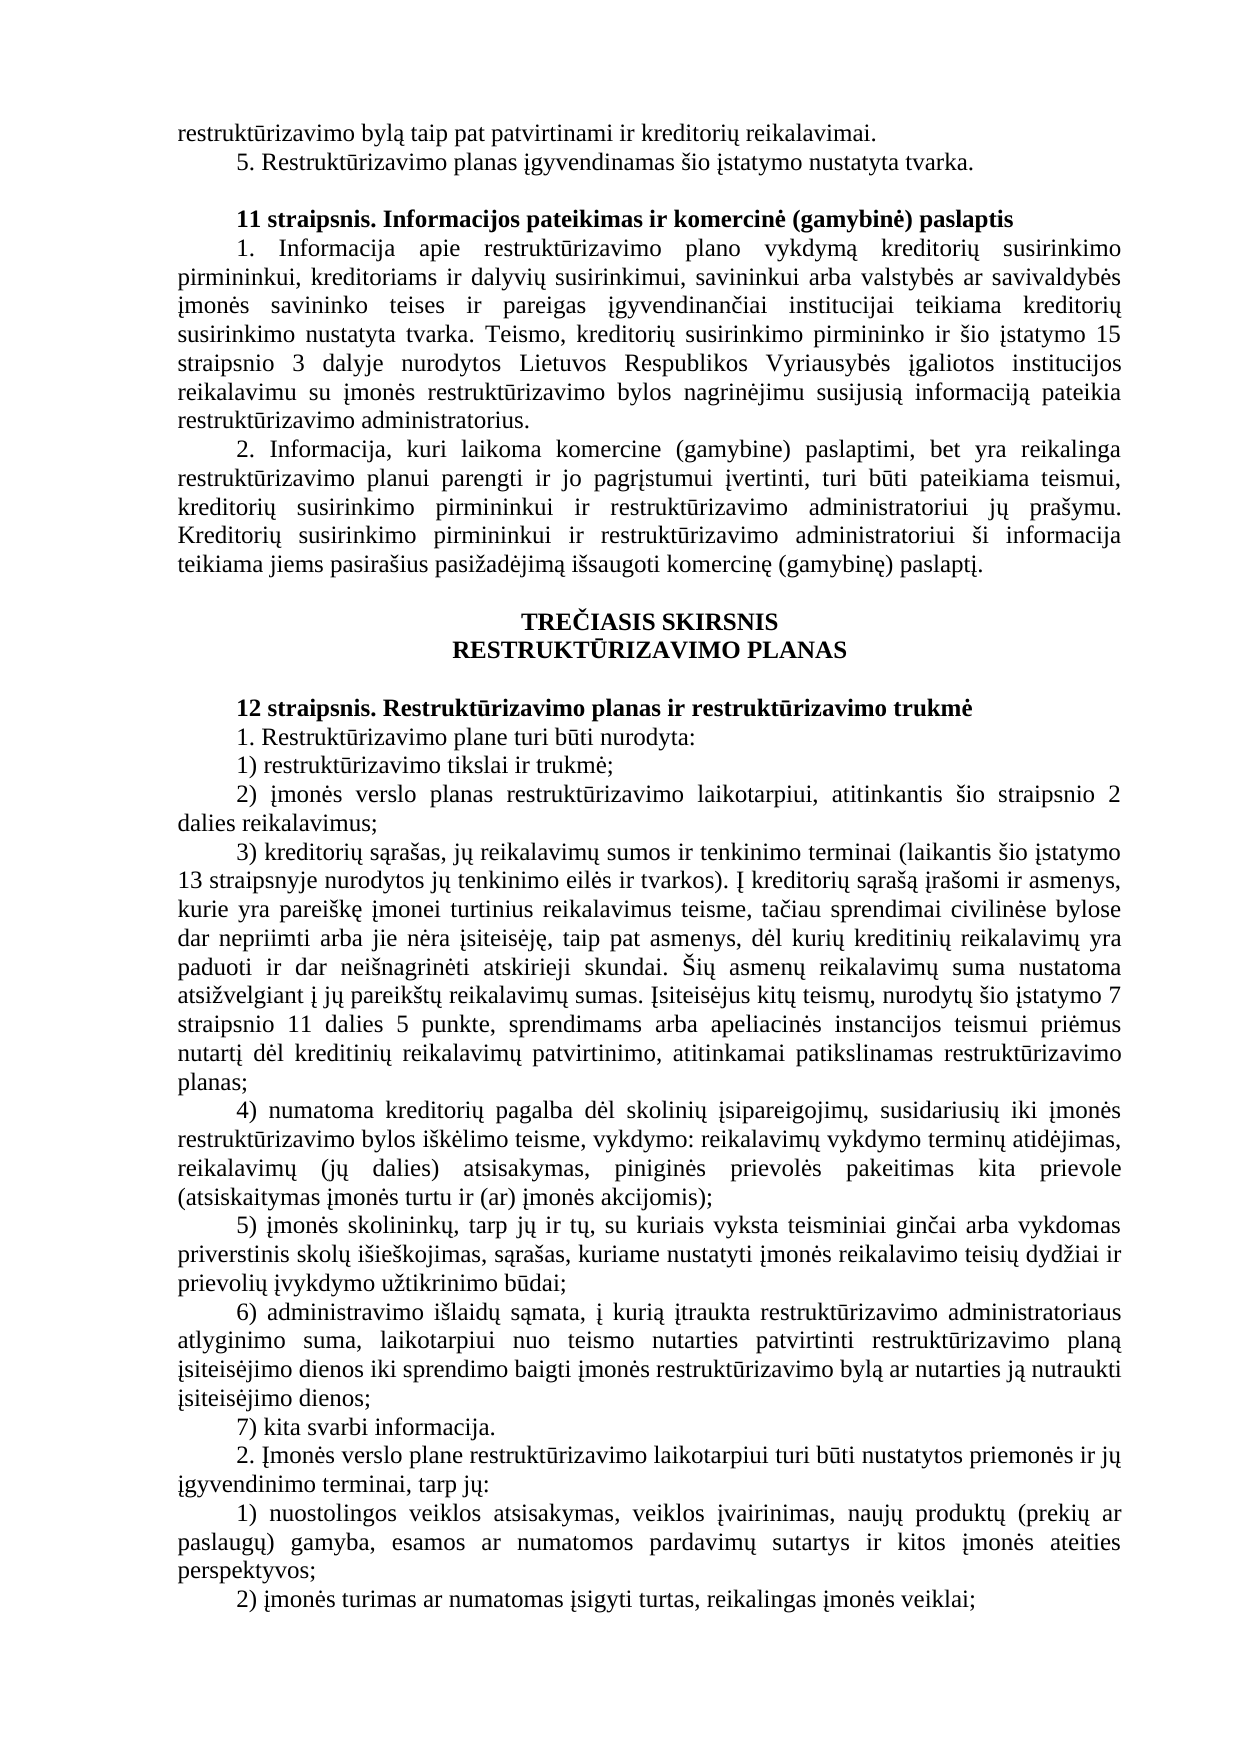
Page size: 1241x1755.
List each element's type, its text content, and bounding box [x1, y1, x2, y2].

text RESTRUKTŪRIZAVIMO PLANAS [177, 636, 1122, 664]
text TREČIASIS SKIRSNIS [177, 607, 1122, 636]
text 2. Informacija, kuri laikoma komercine (gamybine) paslaptimi, bet yra reikalinga restruktūrizavimo planui parengti ir jo pagrįstumui įvertinti, turi būti pateikiama teismui, kreditorių susirinkimo pirmininkui ir restruktūrizavimo administratoriui jų prašymu. Kreditorių susirinkimo pirmininkui ir restruktūrizavimo administratoriui ši informacija teikiama jiems pasirašius pasižadėjimą išsaugoti komercinę (gamybinę) paslaptį. [177, 434, 1122, 578]
text 4) numatoma kreditorių pagalba dėl skolinių įsipareigojimų, susidariusių iki įmonės restruktūrizavimo bylos iškėlimo teisme, vykdymo: reikalavimų vykdymo terminų atidėjimas, reikalavimų (jų dalies) atsisakymas, piniginės prievolės pakeitimas kita prievole (atsiskaitymas įmonės turtu ir (ar) įmonės akcijomis); [177, 1096, 1122, 1211]
text 2) įmonės turimas ar numatomas įsigyti turtas, reikalingas įmonės veiklai; [177, 1584, 1122, 1613]
text 1) nuostolingos veiklos atsisakymas, veiklos įvairinimas, naujų produktų (prekių ar paslaugų) gamyba, esamos ar numatomos pardavimų sutartys ir kitos įmonės ateities perspektyvos; [177, 1498, 1122, 1584]
text 2) įmonės verslo planas restruktūrizavimo laikotarpiui, atitinkantis šio straipsnio 2 dalies reikalavimus; [177, 779, 1122, 837]
text 3) kreditorių sąrašas, jų reikalavimų sumos ir tenkinimo terminai (laikantis šio įstatymo 13 straipsnyje nurodytos jų tenkinimo eilės ir tvarkos). Į kreditorių sąrašą įrašomi ir asmenys, kurie yra pareiškę įmonei turtinius reikalavimus teisme, tačiau sprendimai civilinėse bylose dar nepriimti arba jie nėra įsiteisėję, taip pat asmenys, dėl kurių kreditinių reikalavimų yra paduoti ir dar neišnagrinėti atskirieji skundai. Šių asmenų reikalavimų suma nustatoma atsižvelgiant į jų pareikštų reikalavimų sumas. Įsiteisėjus kitų teismų, nurodytų šio įstatymo 7 straipsnio 11 dalies 5 punkte, sprendimams arba apeliacinės instancijos teismui priėmus nutartį dėl kreditinių reikalavimų patvirtinimo, atitinkamai patikslinamas restruktūrizavimo planas; [177, 837, 1122, 1096]
text restruktūrizavimo bylą taip pat patvirtinami ir kreditorių reikalavimai. [177, 118, 1122, 147]
text 1) restruktūrizavimo tikslai ir trukmė; [177, 751, 1122, 779]
text 6) administravimo išlaidų sąmata, į kurią įtraukta restruktūrizavimo administratoriaus atlyginimo suma, laikotarpiui nuo teismo nutarties patvirtinti restruktūrizavimo planą įsiteisėjimo dienos iki sprendimo baigti įmonės restruktūrizavimo bylą ar nutarties ją nutraukti įsiteisėjimo dienos; [177, 1297, 1122, 1412]
text 12 straipsnis. Restruktūrizavimo planas ir restruktūrizavimo trukmė [177, 693, 1122, 722]
text 11 straipsnis. Informacijos pateikimas ir komercinė (gamybinė) paslaptis [177, 204, 1122, 233]
text 1. Restruktūrizavimo plane turi būti nurodyta: [177, 722, 1122, 751]
text 7) kita svarbi informacija. [177, 1412, 1122, 1441]
text 5) įmonės skolininkų, tarp jų ir tų, su kuriais vyksta teisminiai ginčai arba vykdomas priverstinis skolų išieškojimas, sąrašas, kuriame nustatyti įmonės reikalavimo teisių dydžiai ir prievolių įvykdymo užtikrinimo būdai; [177, 1211, 1122, 1297]
text 2. Įmonės verslo plane restruktūrizavimo laikotarpiui turi būti nustatytos priemonės ir jų įgyvendinimo terminai, tarp jų: [177, 1441, 1122, 1498]
text 5. Restruktūrizavimo planas įgyvendinamas šio įstatymo nustatyta tvarka. [177, 147, 1122, 176]
text 1. Informacija apie restruktūrizavimo plano vykdymą kreditorių susirinkimo pirmininkui, kreditoriams ir dalyvių susirinkimui, savininkui arba valstybės ar savivaldybės įmonės savininko teises ir pareigas įgyvendinančiai institucijai teikiama kreditorių susirinkimo nustatyta tvarka. Teismo, kreditorių susirinkimo pirmininko ir šio įstatymo 15 straipsnio 3 dalyje nurodytos Lietuvos Respublikos Vyriausybės įgaliotos institucijos reikalavimu su įmonės restruktūrizavimo bylos nagrinėjimu susijusią informaciją pateikia restruktūrizavimo administratorius. [177, 233, 1122, 434]
